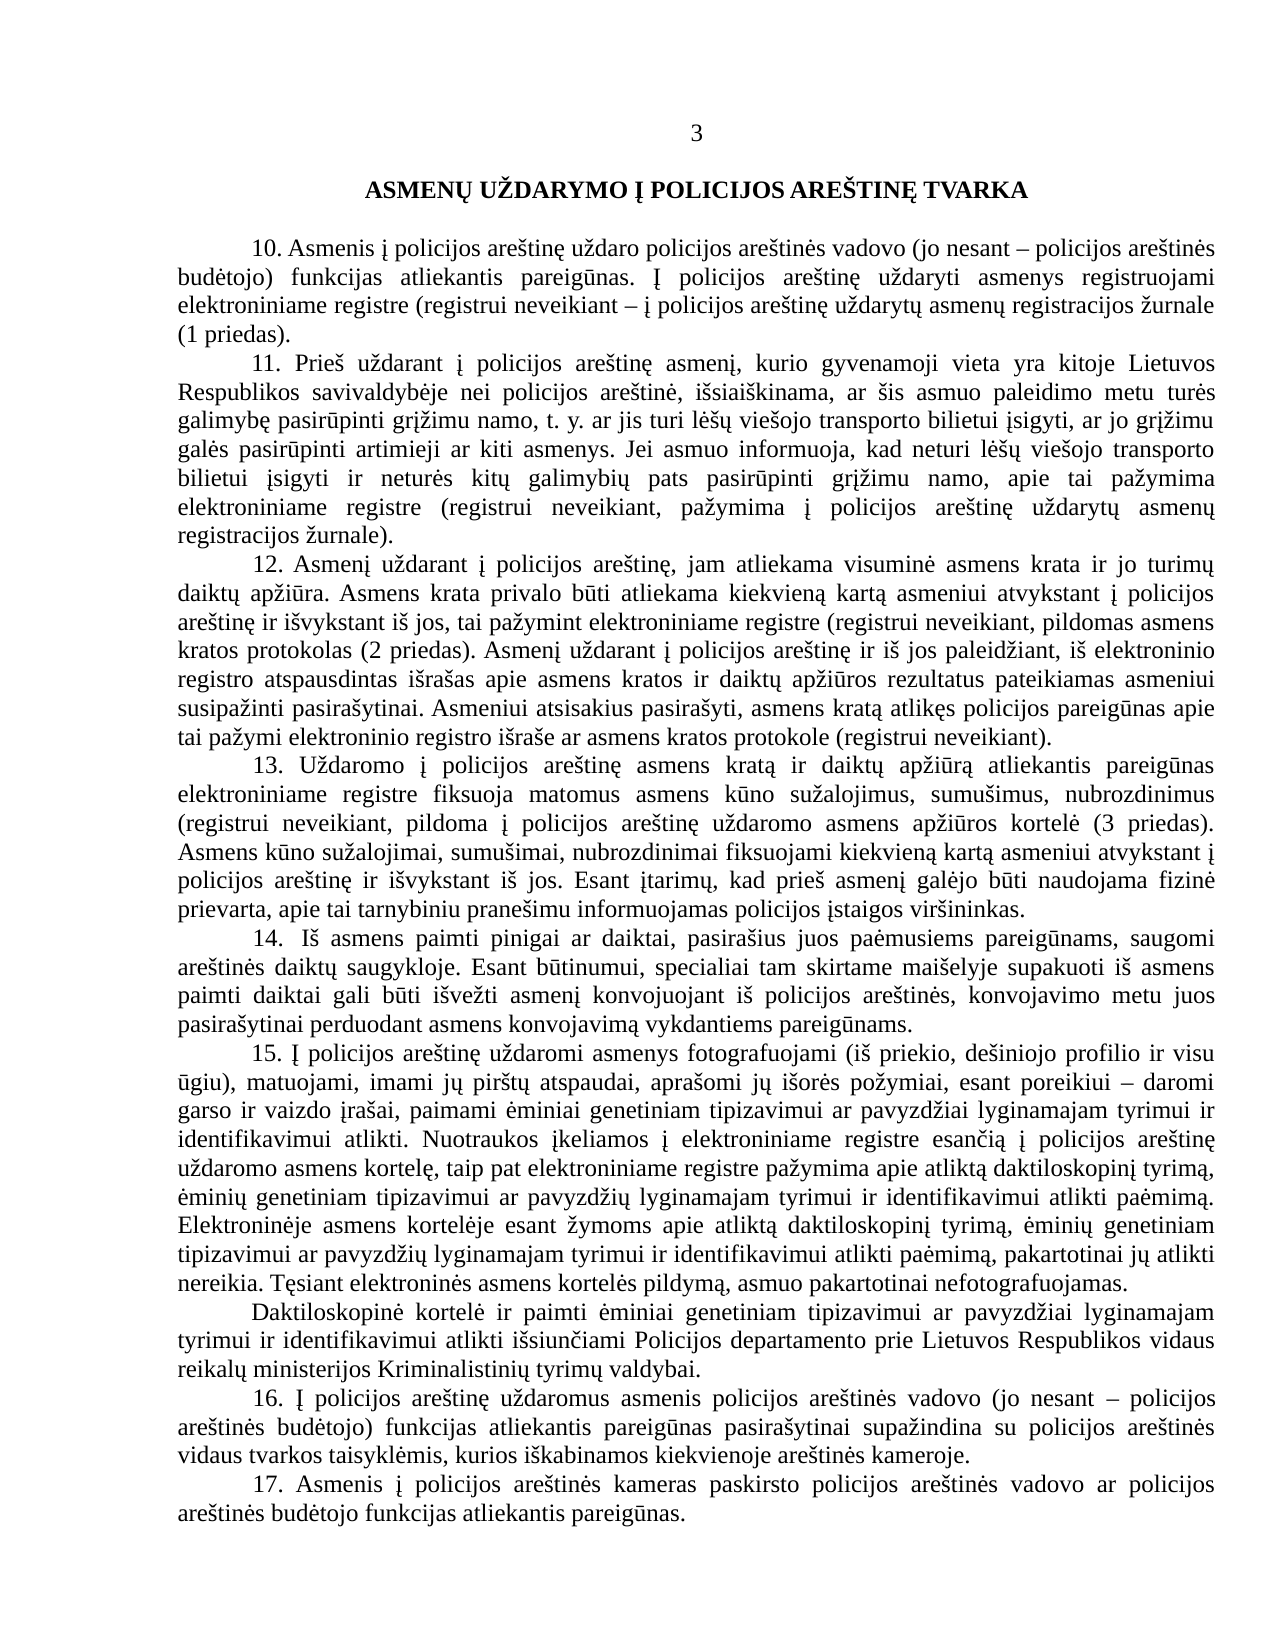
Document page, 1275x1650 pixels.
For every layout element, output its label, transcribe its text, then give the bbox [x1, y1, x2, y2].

text 10. Asmenis į policijos areštinę uždaro policijos areštinės vadovo (jo nesant – policijos areštinės budėtojo) funkcijas atliekantis pareigūnas. Į policijos areštinę uždaryti asmenys registruojami elektroniniame registre (registrui neveikiant – į policijos areštinę uždarytų asmenų registracijos žurnale (1 priedas). [177, 233, 1216, 348]
text 12. Asmenį uždarant į policijos areštinę, jam atliekama visuminė asmens krata ir jo turimų daiktų apžiūra. Asmens krata privalo būti atliekama kiekvieną kartą asmeniui atvykstant į policijos areštinę ir išvykstant iš jos, tai pažymint elektroniniame registre (registrui neveikiant, pildomas asmens kratos protokolas (2 priedas). Asmenį uždarant į policijos areštinę ir iš jos paleidžiant, iš elektroninio registro atspausdintas išrašas apie asmens kratos ir daiktų apžiūros rezultatus pateikiamas asmeniui susipažinti pasirašytinai. Asmeniui atsisakius pasirašyti, asmens kratą atlikęs policijos pareigūnas apie tai pažymi elektroninio registro išraše ar asmens kratos protokole (registrui neveikiant). [177, 549, 1216, 751]
text ASMENŲ UŽDARYMO Į POLICIJOS AREŠTINĘ TVARKA [177, 176, 1216, 204]
text 14. Iš asmens paimti pinigai ar daiktai, pasirašius juos paėmusiems pareigūnams, saugomi areštinės daiktų saugykloje. Esant būtinumui, specialiai tam skirtame maišelyje supakuoti iš asmens paimti daiktai gali būti išvežti asmenį konvojuojant iš policijos areštinės, konvojavimo metu juos pasirašytinai perduodant asmens konvojavimą vykdantiems pareigūnams. [177, 923, 1216, 1038]
text Daktiloskopinė kortelė ir paimti ėminiai genetiniam tipizavimui ar pavyzdžiai lyginamajam tyrimui ir identifikavimui atlikti išsiunčiami Policijos departamento prie Lietuvos Respublikos vidaus reikalų ministerijos Kriminalistinių tyrimų valdybai. [177, 1297, 1216, 1383]
text 16. Į policijos areštinę uždaromus asmenis policijos areštinės vadovo (jo nesant – policijos areštinės budėtojo) funkcijas atliekantis pareigūnas pasirašytinai supažindina su policijos areštinės vidaus tvarkos taisyklėmis, kurios iškabinamos kiekvienoje areštinės kameroje. [177, 1383, 1216, 1469]
text 17. Asmenis į policijos areštinės kameras paskirsto policijos areštinės vadovo ar policijos areštinės budėtojo funkcijas atliekantis pareigūnas. [177, 1469, 1216, 1527]
text 13. Uždaromo į policijos areštinę asmens kratą ir daiktų apžiūrą atliekantis pareigūnas elektroniniame registre fiksuoja matomus asmens kūno sužalojimus, sumušimus, nubrozdinimus (registrui neveikiant, pildoma į policijos areštinę uždaromo asmens apžiūros kortelė (3 priedas). Asmens kūno sužalojimai, sumušimai, nubrozdinimai fiksuojami kiekvieną kartą asmeniui atvykstant į policijos areštinę ir išvykstant iš jos. Esant įtarimų, kad prieš asmenį galėjo būti naudojama fizinė prievarta, apie tai tarnybiniu pranešimu informuojamas policijos įstaigos viršininkas. [177, 751, 1216, 923]
text 15. Į policijos areštinę uždaromi asmenys fotografuojami (iš priekio, dešiniojo profilio ir visu ūgiu), matuojami, imami jų pirštų atspaudai, aprašomi jų išorės požymiai, esant poreikiui – daromi garso ir vaizdo įrašai, paimami ėminiai genetiniam tipizavimui ar pavyzdžiai lyginamajam tyrimui ir identifikavimui atlikti. Nuotraukos įkeliamos į elektroniniame registre esančią į policijos areštinę uždaromo asmens kortelę, taip pat elektroniniame registre pažymima apie atliktą daktiloskopinį tyrimą, ėminių genetiniam tipizavimui ar pavyzdžių lyginamajam tyrimui ir identifikavimui atlikti paėmimą. Elektroninėje asmens kortelėje esant žymoms apie atliktą daktiloskopinį tyrimą, ėminių genetiniam tipizavimui ar pavyzdžių lyginamajam tyrimui ir identifikavimui atlikti paėmimą, pakartotinai jų atlikti nereikia. Tęsiant elektroninės asmens kortelės pildymą, asmuo pakartotinai nefotografuojamas. [177, 1038, 1216, 1297]
text 11. Prieš uždarant į policijos areštinę asmenį, kurio gyvenamoji vieta yra kitoje Lietuvos Respublikos savivaldybėje nei policijos areštinė, išsiaiškinama, ar šis asmuo paleidimo metu turės galimybę pasirūpinti grįžimu namo, t. y. ar jis turi lėšų viešojo transporto bilietui įsigyti, ar jo grįžimu galės pasirūpinti artimieji ar kiti asmenys. Jei asmuo informuoja, kad neturi lėšų viešojo transporto bilietui įsigyti ir neturės kitų galimybių pats pasirūpinti grįžimu namo, apie tai pažymima elektroniniame registre (registrui neveikiant, pažymima į policijos areštinę uždarytų asmenų registracijos žurnale). [177, 348, 1216, 549]
